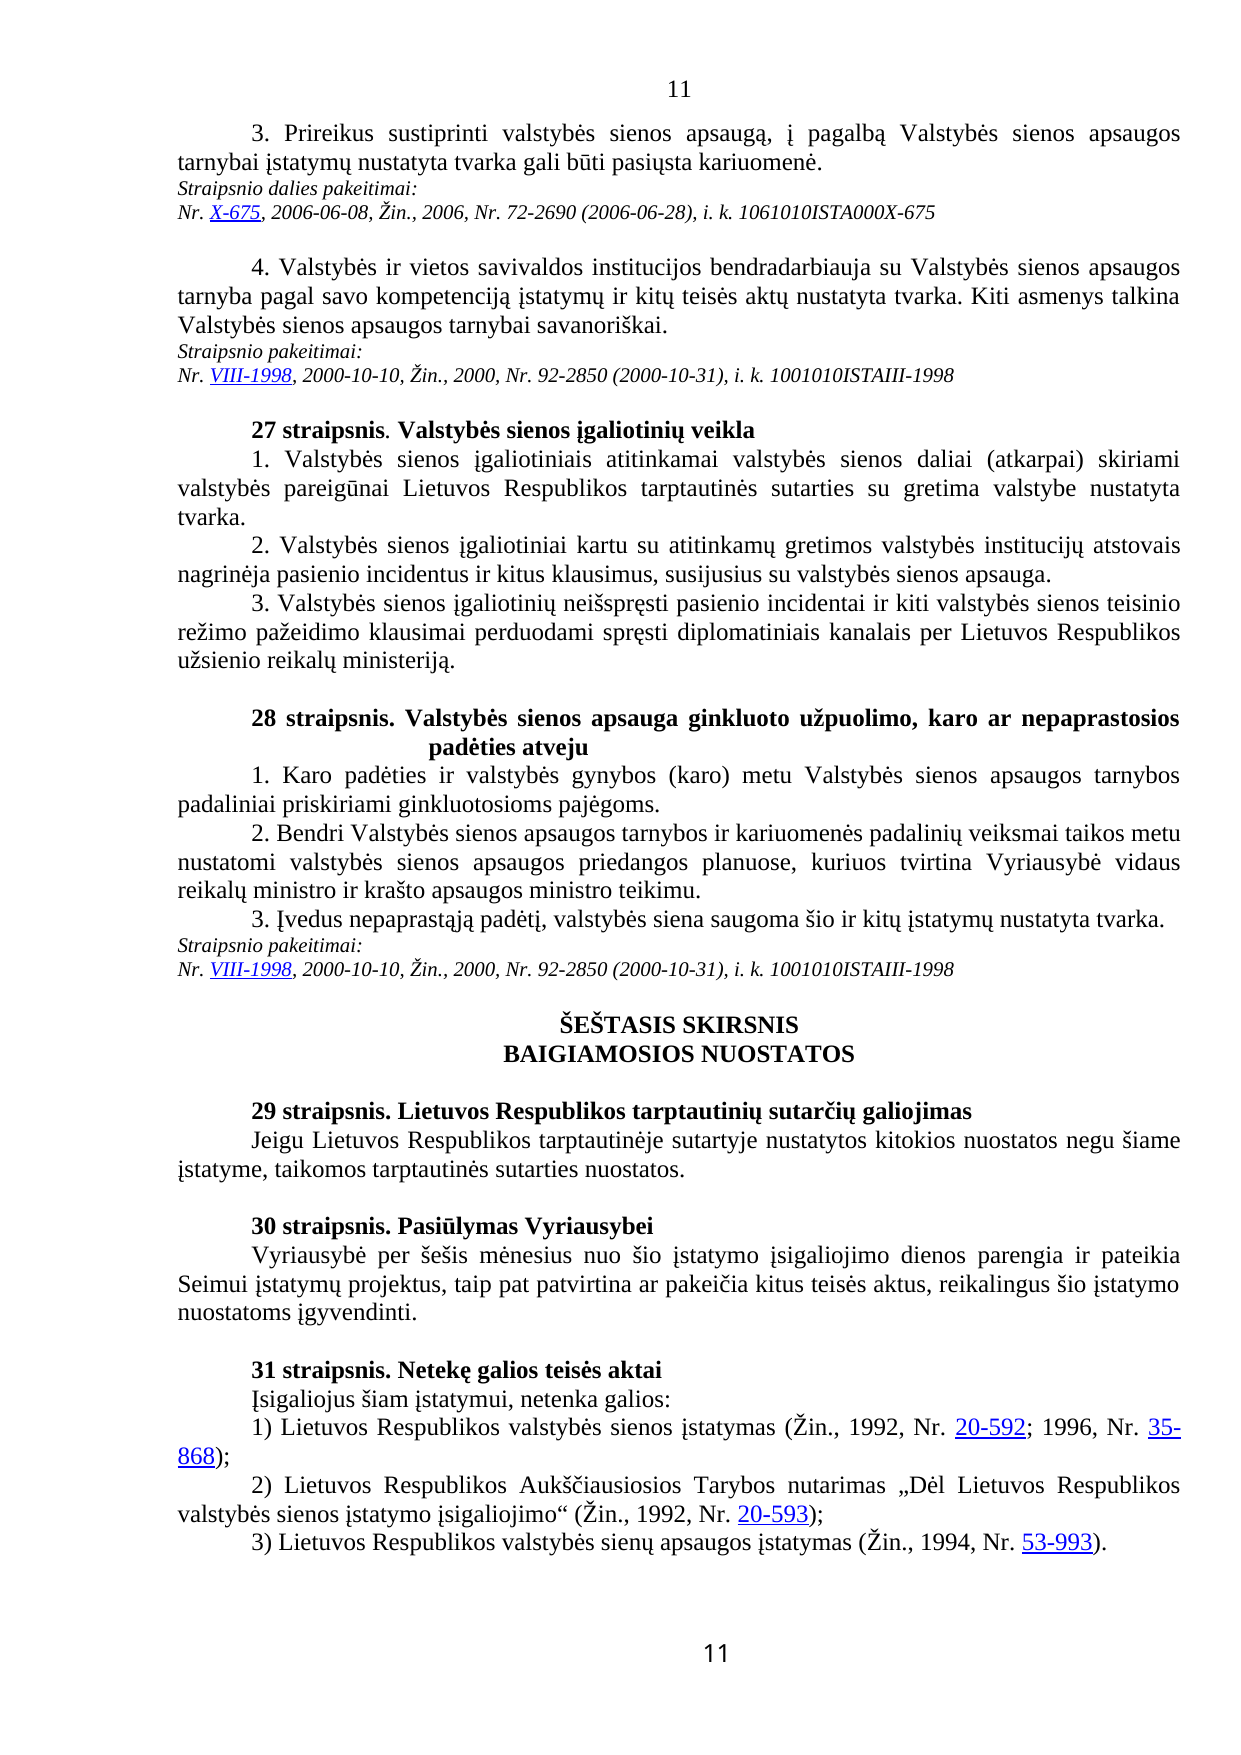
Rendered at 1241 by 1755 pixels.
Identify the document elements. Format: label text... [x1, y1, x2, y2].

text 28 straipsnis. Valstybės sienos apsauga ginkluoto užpuolimo, karo ar nepaprastosios padėties atveju [251, 703, 1181, 761]
text Straipsnio pakeitimai: [177, 933, 1181, 957]
text 3. Prireikus sustiprinti valstybės sienos apsaugą, į pagalbą Valstybės sienos apsaugos tarnybai įstatymų nustatyta tvarka gali būti pasiųsta kariuomenė. [177, 118, 1181, 176]
text 2. Valstybės sienos įgaliotiniai kartu su atitinkamų gretimos valstybės institucijų atstovais nagrinėja pasienio incidentus ir kitus klausimus, susijusius su valstybės sienos apsauga. [177, 531, 1181, 588]
text 3) Lietuvos Respublikos valstybės sienų apsaugos įstatymas (Žin., 1994, Nr. 53-993). [177, 1527, 1181, 1556]
text 1. Karo padėties ir valstybės gynybos (karo) metu Valstybės sienos apsaugos tarnybos padaliniai priskiriami ginkluotosioms pajėgoms. [177, 761, 1181, 818]
text 29 straipsnis. Lietuvos Respublikos tarptautinių sutarčių galiojimas [177, 1096, 1181, 1125]
text 1) Lietuvos Respublikos valstybės sienos įstatymas (Žin., 1992, Nr. 20-592; 1996, Nr. 35-868); [177, 1412, 1181, 1470]
text 2. Bendri Valstybės sienos apsaugos tarnybos ir kariuomenės padalinių veiksmai taikos metu nustatomi valstybės sienos apsaugos priedangos planuose, kuriuos tvirtina Vyriausybė vidaus reikalų ministro ir krašto apsaugos ministro teikimu. [177, 818, 1181, 904]
text ŠEŠTASIS skirsnis [177, 1010, 1181, 1039]
text Nr. X-675, 2006-06-08, Žin., 2006, Nr. 72-2690 (2006-06-28), i. k. 1061010ISTA000X-675 [177, 200, 1181, 224]
text Nr. VIII-1998, 2000-10-10, Žin., 2000, Nr. 92-2850 (2000-10-31), i. k. 1001010ISTAIII-1998 [177, 957, 1181, 981]
text 1. Valstybės sienos įgaliotiniais atitinkamai valstybės sienos daliai (atkarpai) skiriami valstybės pareigūnai Lietuvos Respublikos tarptautinės sutarties su gretima valstybe nustatyta tvarka. [177, 444, 1181, 531]
text 27 straipsnis. Valstybės sienos įgaliotinių veikla [177, 416, 1181, 444]
text 30 straipsnis. Pasiūlymas Vyriausybei [177, 1211, 1181, 1240]
text Nr. VIII-1998, 2000-10-10, Žin., 2000, Nr. 92-2850 (2000-10-31), i. k. 1001010ISTAIII-1998 [177, 363, 1181, 387]
text Vyriausybė per šešis mėnesius nuo šio įstatymo įsigaliojimo dienos parengia ir pateikia Seimui įstatymų projektus, taip pat patvirtina ar pakeičia kitus teisės aktus, reikalingus šio įstatymo nuostatoms įgyvendinti. [177, 1240, 1181, 1326]
text 4. Valstybės ir vietos savivaldos institucijos bendradarbiauja su Valstybės sienos apsaugos tarnyba pagal savo kompetenciją įstatymų ir kitų teisės aktų nustatyta tvarka. Kiti asmenys talkina Valstybės sienos apsaugos tarnybai savanoriškai. [177, 252, 1181, 339]
text 3. Įvedus nepaprastąją padėtį, valstybės siena saugoma šio ir kitų įstatymų nustatyta tvarka. [177, 904, 1181, 933]
text 3. Valstybės sienos įgaliotinių neišspręsti pasienio incidentai ir kiti valstybės sienos teisinio režimo pažeidimo klausimai perduodami spręsti diplomatiniais kanalais per Lietuvos Respublikos užsienio reikalų ministeriją. [177, 588, 1181, 674]
text 2) Lietuvos Respublikos Aukščiausiosios Tarybos nutarimas „Dėl Lietuvos Respublikos valstybės sienos įstatymo įsigaliojimo“ (Žin., 1992, Nr. 20-593); [177, 1470, 1181, 1527]
text Jeigu Lietuvos Respublikos tarptautinėje sutartyje nustatytos kitokios nuostatos negu šiame įstatyme, taikomos tarptautinės sutarties nuostatos. [177, 1125, 1181, 1182]
text Įsigaliojus šiam įstatymui, netenka galios: [177, 1384, 1181, 1412]
text Straipsnio pakeitimai: [177, 339, 1181, 363]
text 31 straipsnis. Netekę galios teisės aktai [177, 1355, 1181, 1384]
text Baigiamosios nuostatos [177, 1039, 1181, 1067]
text Straipsnio dalies pakeitimai: [177, 176, 1181, 200]
